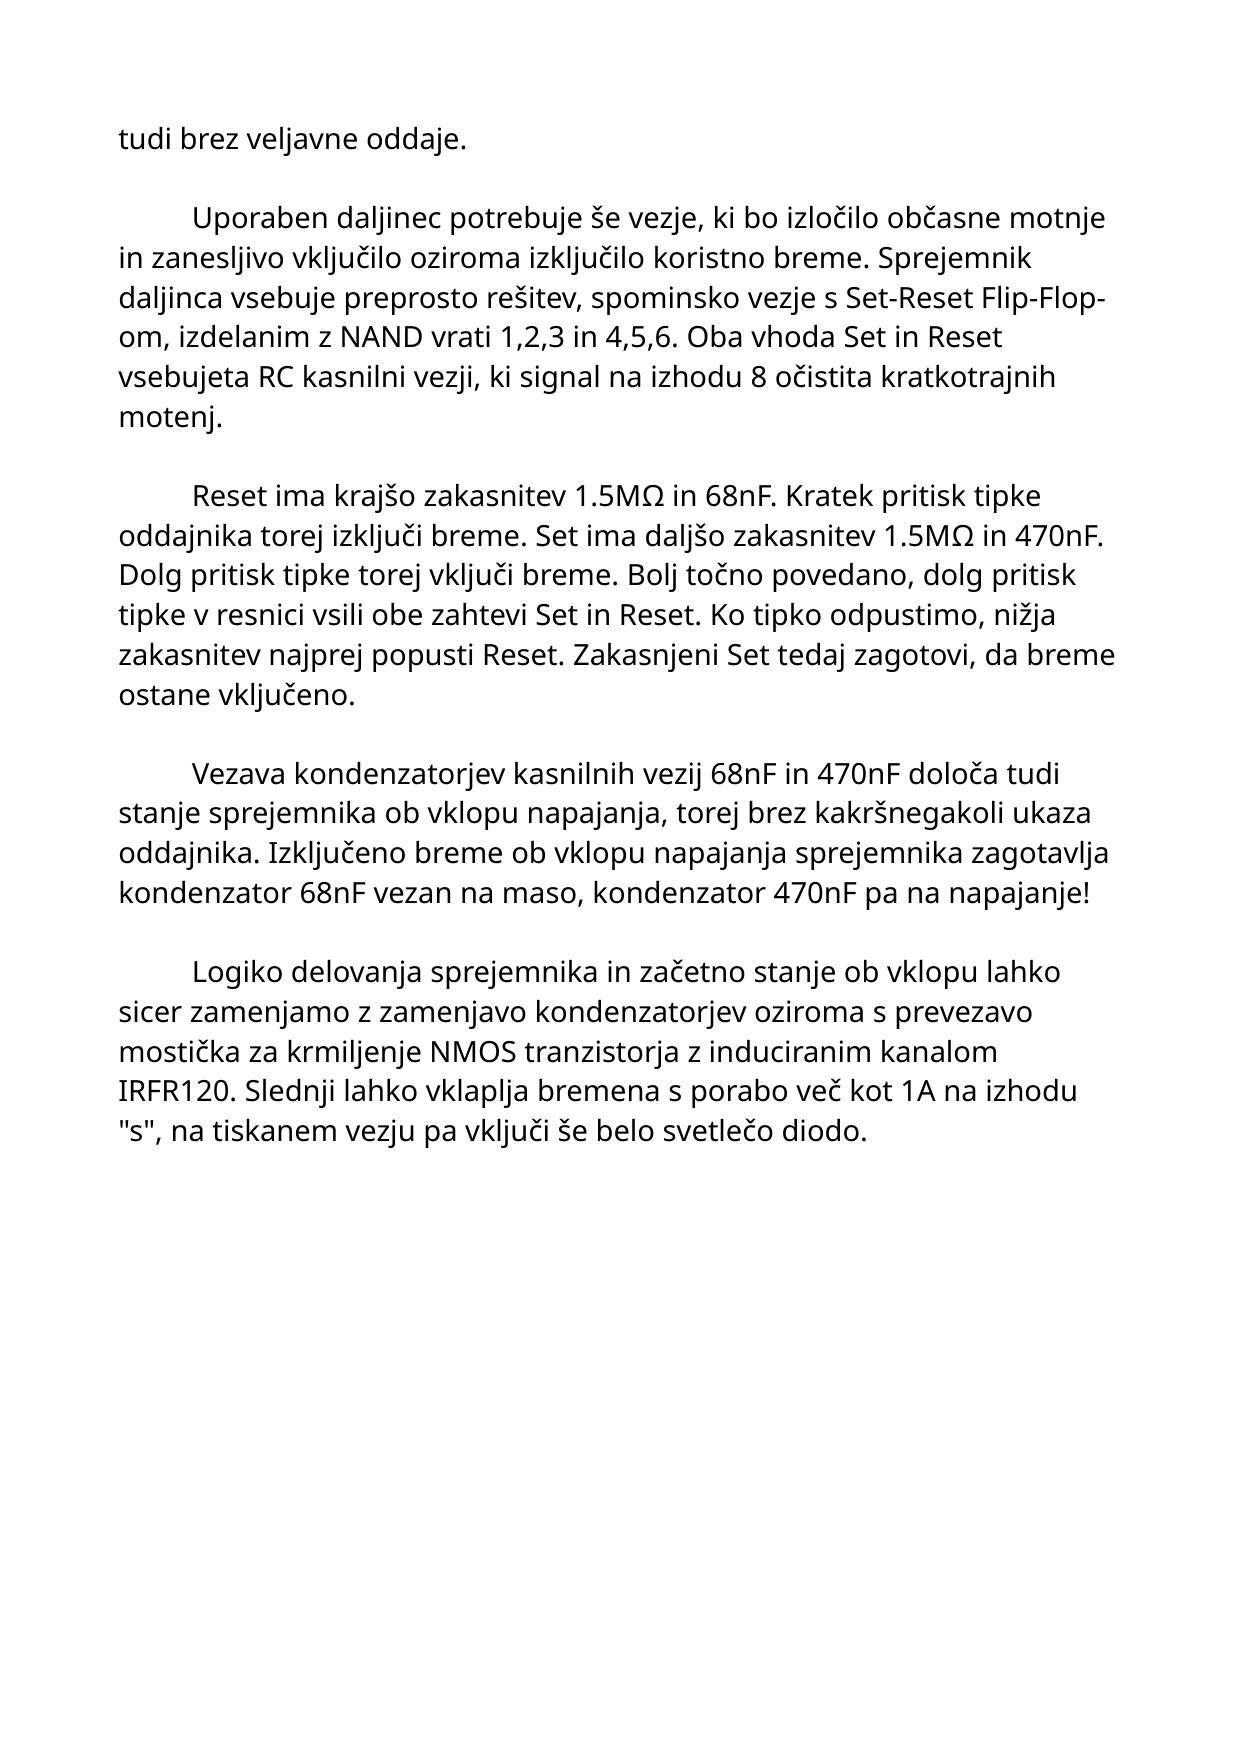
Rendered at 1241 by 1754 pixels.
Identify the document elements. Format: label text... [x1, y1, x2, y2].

text Logiko delovanja sprejemnika in začetno stanje ob vklopu lahko sicer zamenjamo z zamenjavo kondenzatorjev oziroma s prevezavo mostička za krmiljenje NMOS tranzistorja z induciranim kanalom IRFR120. Slednji lahko vklaplja bremena s porabo več kot 1A na izhodu "s", na tiskanem vezju pa vključi še belo svetlečo diodo. [118, 952, 1122, 1150]
text Vezava kondenzatorjev kasnilnih vezij 68nF in 470nF določa tudi stanje sprejemnika ob vklopu napajanja, torej brez kakršnegakoli ukaza oddajnika. Izključeno breme ob vklopu napajanja sprejemnika zagotavlja kondenzator 68nF vezan na maso, kondenzator 470nF pa na napajanje! [118, 753, 1122, 912]
text Uporaben daljinec potrebuje še vezje, ki bo izločilo občasne motnje in zanesljivo vključilo oziroma izključilo koristno breme. Sprejemnik daljinca vsebuje preprosto rešitev, spominsko vezje s Set-Reset Flip-Flop-om, izdelanim z NAND vrati 1,2,3 in 4,5,6. Oba vhoda Set in Reset vsebujeta RC kasnilni vezji, ki signal na izhodu 8 očistita kratkotrajnih motenj. [118, 197, 1122, 436]
text Reset ima krajšo zakasnitev 1.5MΩ in 68nF. Kratek pritisk tipke oddajnika torej izključi breme. Set ima daljšo zakasnitev 1.5MΩ in 470nF. Dolg pritisk tipke torej vključi breme. Bolj točno povedano, dolg pritisk tipke v resnici vsili obe zahtevi Set in Reset. Ko tipko odpustimo, nižja zakasnitev najprej popusti Reset. Zakasnjeni Set tedaj zagotovi, da breme ostane vključeno. [118, 475, 1122, 713]
text tudi brez veljavne oddaje. [118, 118, 1122, 158]
